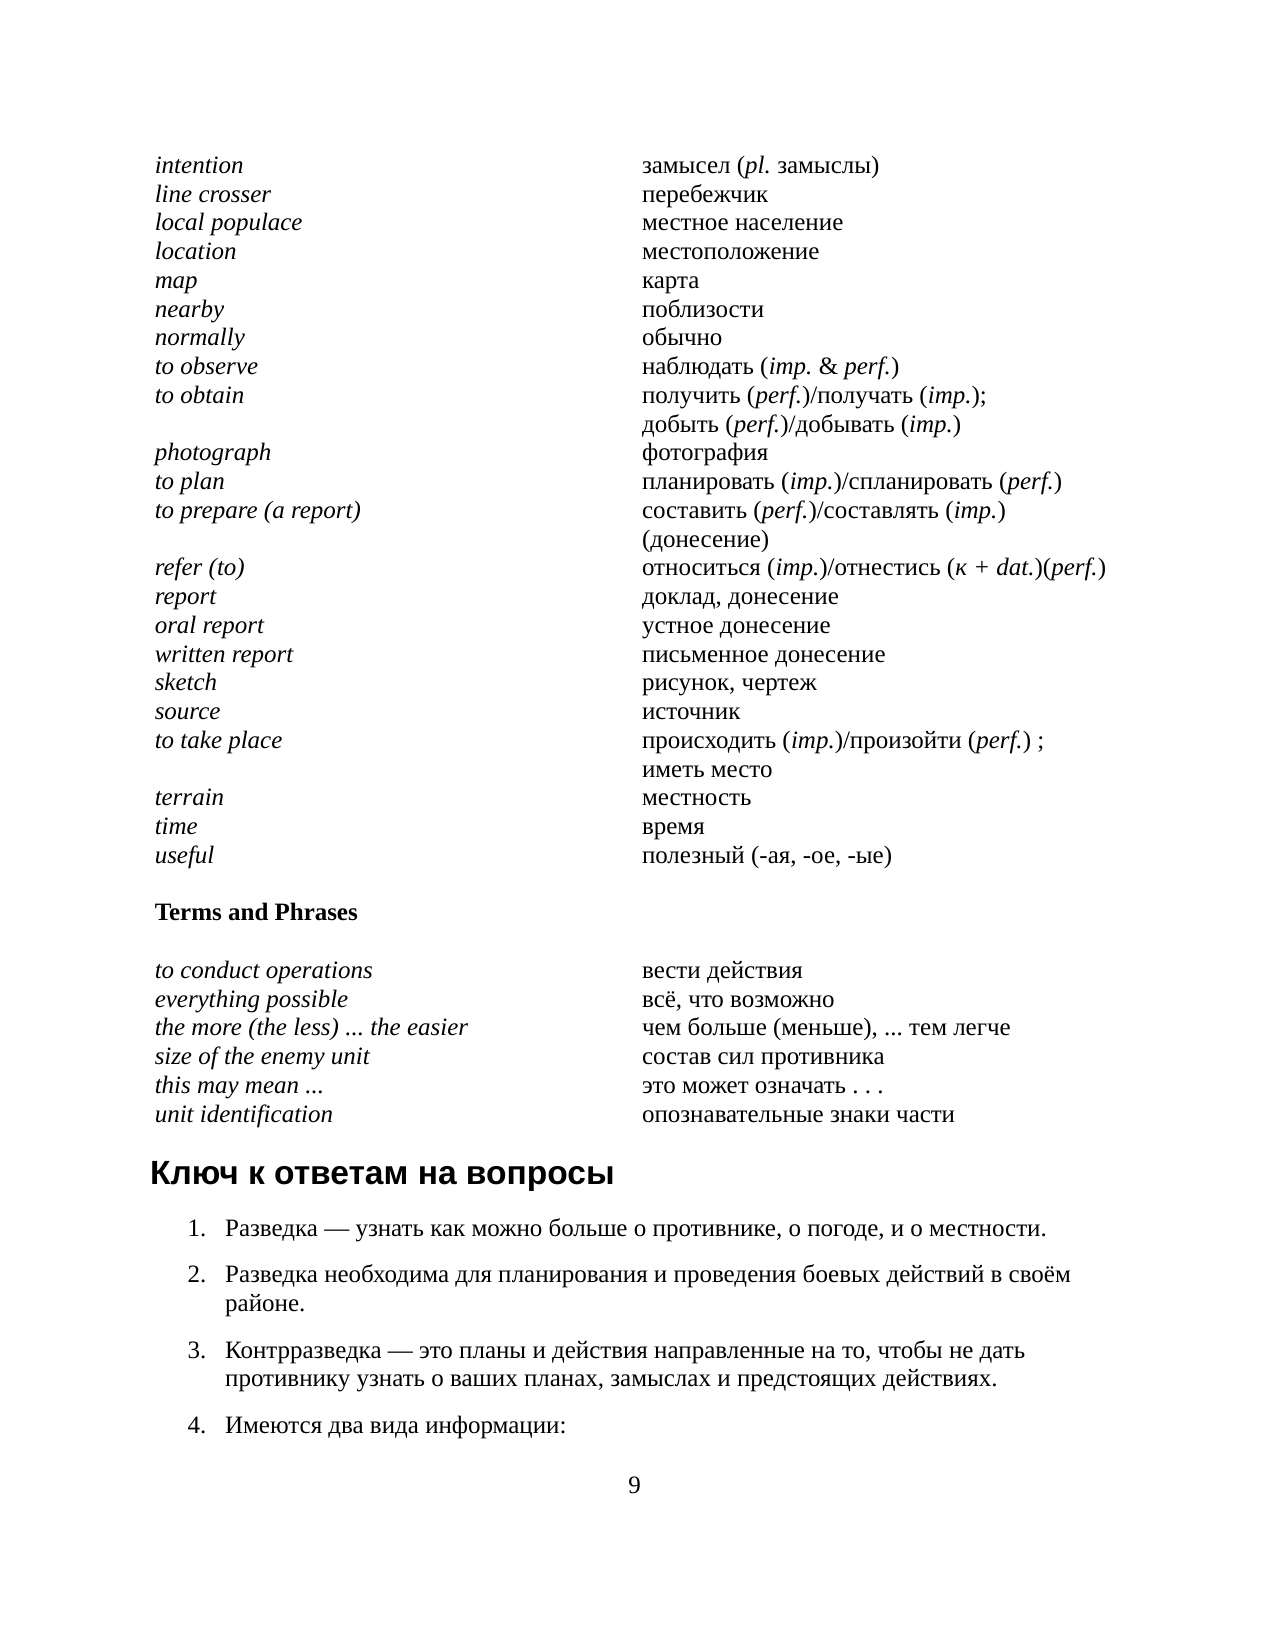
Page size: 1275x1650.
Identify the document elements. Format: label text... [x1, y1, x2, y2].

subtitle Ключ к ответам на вопросы [150, 1152, 1125, 1191]
table_cell поблизости [638, 294, 1125, 322]
table_cell the more (the less) ... the easier [150, 1013, 637, 1041]
table_cell sketch [150, 668, 637, 696]
table_cell планировать (imp.)/спланировать (perf.) [638, 466, 1125, 495]
list Разведка — узнать как можно больше о противнике, о погоде, и о местности. [187, 1213, 1125, 1241]
table_cell to conduct operations [150, 955, 637, 984]
table_cell это может означать . . . [638, 1070, 1125, 1099]
table_cell to plan [150, 466, 637, 495]
table_cell map [150, 265, 637, 294]
table_cell to prepare (a report) [150, 495, 637, 552]
table_cell source [150, 696, 637, 725]
table_cell line crosser [150, 179, 637, 207]
table_cell состав сил противника [638, 1041, 1125, 1070]
table_cell перебежчик [638, 179, 1125, 207]
table_cell unit identification [150, 1099, 637, 1127]
list Контрразведка — это планы и действия направленные на то, чтобы не дать противнику узнать о ваших планах, замыслах и предстоящих действиях. [187, 1335, 1125, 1392]
table_cell to obtain [150, 380, 637, 437]
table_cell карта [638, 265, 1125, 294]
table_cell фотография [638, 438, 1125, 466]
table_cell location [150, 236, 637, 265]
table_cell photograph [150, 438, 637, 466]
table_cell рисунок, чертеж [638, 668, 1125, 696]
table_cell [150, 926, 637, 955]
table_cell составить (perf.)/составлять (imp.) (донесение) [638, 495, 1125, 552]
table_cell refer (to) [150, 553, 637, 581]
table_cell [150, 869, 637, 897]
table_cell чем больше (меньше), ... тем легче [638, 1013, 1125, 1041]
table_cell полезный (-ая, -ое, -ые) [638, 840, 1125, 869]
table_cell time [150, 811, 637, 840]
table_cell oral report [150, 610, 637, 639]
table_cell to take place [150, 725, 637, 782]
table_cell замысел (pl. замыслы) [638, 150, 1125, 179]
list Имеются два вида информации: [187, 1410, 1125, 1439]
table_cell обычно [638, 323, 1125, 351]
table_cell intention [150, 150, 637, 179]
table_cell written report [150, 639, 637, 667]
table_cell устное донесение [638, 610, 1125, 639]
table_cell происходить (imp.)/произойти (perf.) ; иметь место [638, 725, 1125, 782]
table_cell наблюдать (imp. & perf.) [638, 351, 1125, 380]
table_cell относиться (imp.)/отнестись (к + dat.)(perf.) [638, 553, 1125, 581]
table_cell useful [150, 840, 637, 869]
table_cell местность [638, 783, 1125, 811]
table_cell опознавательные знаки части [638, 1099, 1125, 1127]
list Разведка необходима для планирования и проведения боевых действий в своём районе. [187, 1259, 1125, 1317]
table_cell local populace [150, 208, 637, 236]
table_cell местоположение [638, 236, 1125, 265]
table_cell вести действия [638, 955, 1125, 984]
table_cell nearby [150, 294, 637, 322]
table_cell [638, 926, 1125, 955]
table_cell size of the enemy unit [150, 1041, 637, 1070]
table_cell доклад, донесение [638, 581, 1125, 610]
table_cell [638, 898, 1125, 926]
table_cell местное население [638, 208, 1125, 236]
table_cell получить (perf.)/получать (imp.); добыть (perf.)/добывать (imp.) [638, 380, 1125, 437]
table_cell время [638, 811, 1125, 840]
table_cell Terms and Phrases [150, 898, 637, 926]
table_cell terrain [150, 783, 637, 811]
table_cell письменное донесение [638, 639, 1125, 667]
table_cell [638, 869, 1125, 897]
table_cell источник [638, 696, 1125, 725]
table_cell report [150, 581, 637, 610]
table_cell всё, что возможно [638, 984, 1125, 1012]
table_cell to observe [150, 351, 637, 380]
table_cell everything possible [150, 984, 637, 1012]
table_cell normally [150, 323, 637, 351]
table_cell this may mean ... [150, 1070, 637, 1099]
